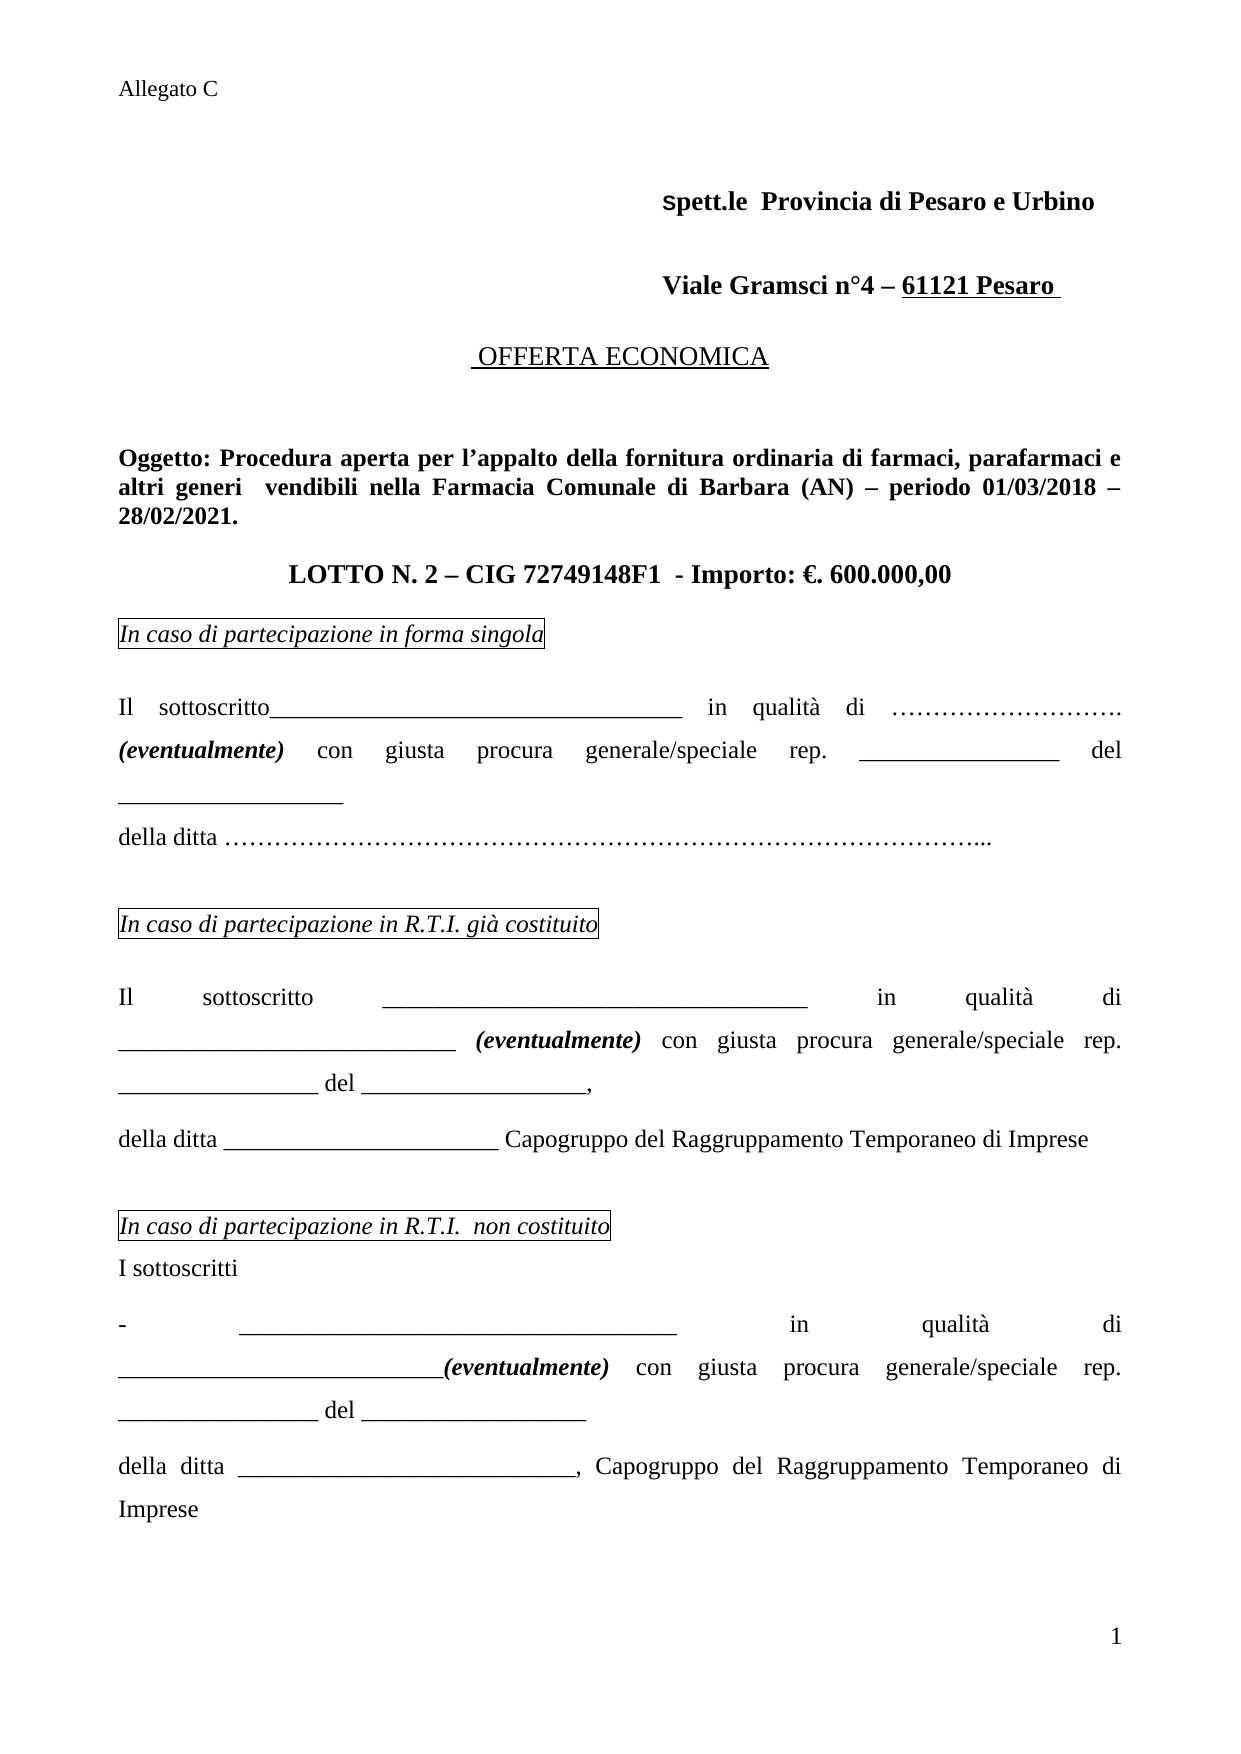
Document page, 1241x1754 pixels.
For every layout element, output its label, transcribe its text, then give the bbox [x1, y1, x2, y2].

text I sottoscritti [118, 1253, 1122, 1282]
text Oggetto: Procedura aperta per l’appalto della fornitura ordinaria di farmaci, parafarmaci e altri generi vendibili nella Farmacia Comunale di Barbara (AN) – periodo 01/03/2018 – 28/02/2021. [118, 443, 1122, 530]
text In caso di partecipazione in R.T.I. già costituito [119, 909, 598, 938]
text Il sottoscritto __________________________________ in qualità di ___________________________ (eventualmente) con giusta procura generale/speciale rep. ________________ del __________________, [118, 982, 1122, 1097]
text Il sottoscritto_________________________________ in qualità di ……………………….(eventualmente) con giusta procura generale/speciale rep. ________________ del __________________ [118, 692, 1122, 807]
text della ditta ………………………………………………………………………………... [118, 822, 1122, 850]
subtitle Viale Gramsci n°4 – 61121 Pesaro [118, 269, 1118, 301]
subtitle Spett.le Provincia di Pesaro e Urbino [118, 185, 1118, 216]
text [599, 908, 1122, 939]
text della ditta ______________________ Capogruppo del Raggruppamento Temporaneo di Imprese [118, 1124, 1122, 1152]
text [611, 1210, 1122, 1241]
text [545, 618, 1122, 649]
text In caso di partecipazione in R.T.I. non costituito [119, 1211, 610, 1240]
text LOTTO N. 2 – CIG 72749148F1 - Importo: €. 600.000,00 [118, 558, 1122, 589]
text della ditta ___________________________, Capogruppo del Raggruppamento Temporaneo di Imprese [118, 1451, 1122, 1523]
text In caso di partecipazione in forma singola [119, 619, 544, 648]
subtitle OFFERTA ECONOMICA [118, 340, 1122, 371]
text - ___________________________________ in qualità di __________________________(eventualmente) con giusta procura generale/speciale rep. ________________ del __________________ [118, 1309, 1122, 1424]
